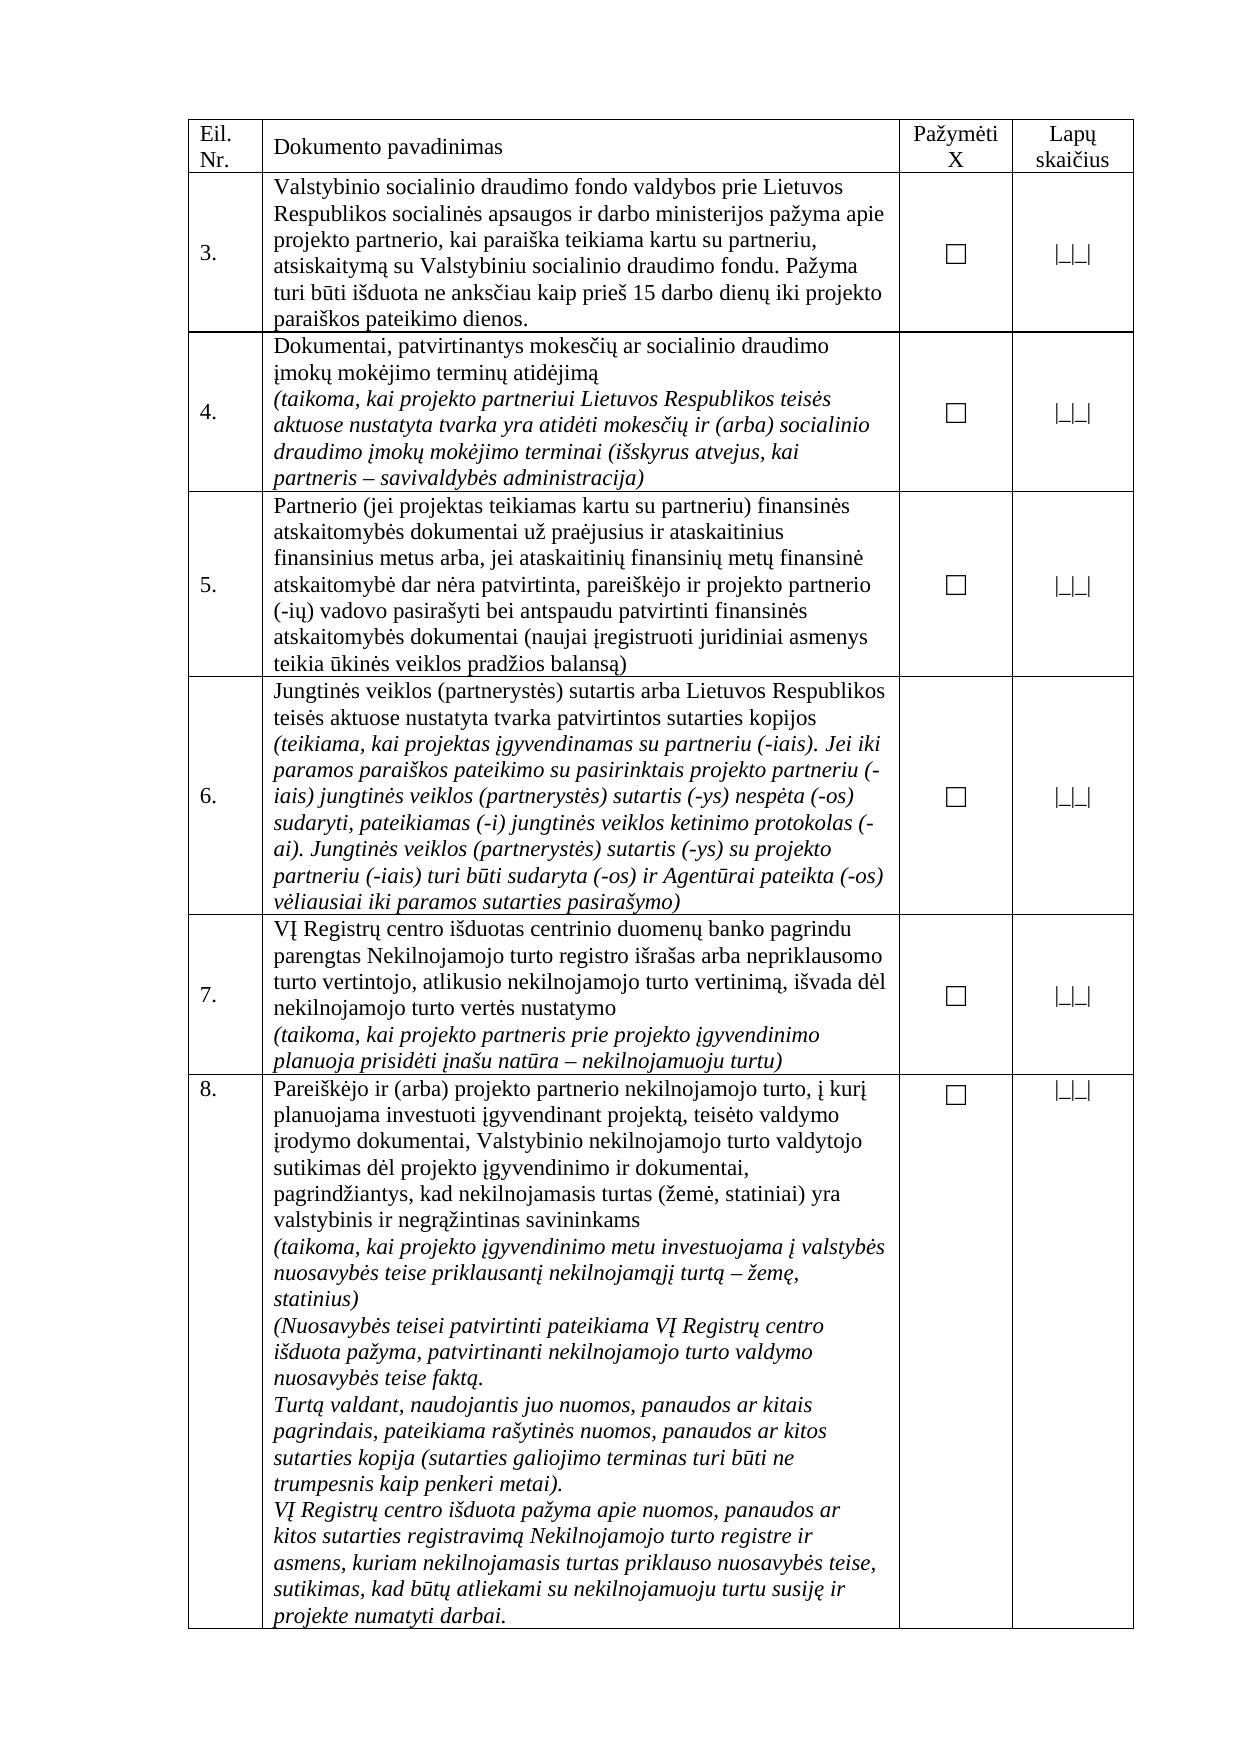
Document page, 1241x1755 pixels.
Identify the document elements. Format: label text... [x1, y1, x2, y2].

table_cell □ [900, 492, 1012, 676]
table_header Eil. Nr. [189, 120, 262, 172]
table_cell □ [900, 915, 1012, 1073]
table_cell □ [900, 677, 1012, 914]
table_cell |_|_| [1013, 333, 1133, 491]
table_cell □ [900, 1075, 1012, 1628]
table_cell Partnerio (jei projektas teikiamas kartu su partneriu) finansinės atskaitomybės dokumentai už praėjusius ir ataskaitinius finansinius metus arba, jei ataskaitinių finansinių metų finansinė atskaitomybė dar nėra patvirtinta, pareiškėjo ir projekto partnerio (-ių) vadovo pasirašyti bei antspaudu patvirtinti finansinės atskaitomybės dokumentai (naujai įregistruoti juridiniai asmenys teikia ūkinės veiklos pradžios balansą) [263, 492, 899, 676]
table_cell Jungtinės veiklos (partnerystės) sutartis arba Lietuvos Respublikos teisės aktuose nustatyta tvarka patvirtintos sutarties kopijos (teikiama, kai projektas įgyvendinamas su partneriu (-iais). Jei iki paramos paraiškos pateikimo su pasirinktais projekto partneriu (-iais) jungtinės veiklos (partnerystės) sutartis (-ys) nespėta (-os) sudaryti, pateikiamas (-i) jungtinės veiklos ketinimo protokolas (-ai). Jungtinės veiklos (partnerystės) sutartis (-ys) su projekto partneriu (-iais) turi būti sudaryta (-os) ir Agentūrai pateikta (-os) vėliausiai iki paramos sutarties pasirašymo) [263, 677, 899, 914]
table_cell 3. [189, 173, 262, 331]
table_cell 6. [189, 677, 262, 914]
table_header Lapų skaičius [1013, 120, 1133, 172]
table_cell |_|_| [1013, 492, 1133, 676]
table_header Pažymėti X [900, 120, 1012, 172]
table_header Dokumento pavadinimas [263, 120, 899, 172]
table_cell Pareiškėjo ir (arba) projekto partnerio nekilnojamojo turto, į kurį planuojama investuoti įgyvendinant projektą, teisėto valdymo įrodymo dokumentai, Valstybinio nekilnojamojo turto valdytojo sutikimas dėl projekto įgyvendinimo ir dokumentai, pagrindžiantys, kad nekilnojamasis turtas (žemė, statiniai) yra valstybinis ir negrąžintinas savininkams (taikoma, kai projekto įgyvendinimo metu investuojama į valstybės nuosavybės teise priklausantį nekilnojamąjį turtą – žemę, statinius) (Nuosavybės teisei patvirtinti pateikiama VĮ Registrų centro išduota pažyma, patvirtinanti nekilnojamojo turto valdymo nuosavybės teise faktą. Turtą valdant, naudojantis juo nuomos, panaudos ar kitais pagrindais, pateikiama rašytinės nuomos, panaudos ar kitos sutarties kopija (sutarties galiojimo terminas turi būti ne trumpesnis kaip penkeri metai). VĮ Registrų centro išduota pažyma apie nuomos, panaudos ar kitos sutarties registravimą Nekilnojamojo turto registre ir asmens, kuriam nekilnojamasis turtas priklauso nuosavybės teise, sutikimas, kad būtų atliekami su nekilnojamuoju turtu susiję ir projekte numatyti darbai. [263, 1075, 899, 1628]
table_cell Valstybinio socialinio draudimo fondo valdybos prie Lietuvos Respublikos socialinės apsaugos ir darbo ministerijos pažyma apie projekto partnerio, kai paraiška teikiama kartu su partneriu, atsiskaitymą su Valstybiniu socialinio draudimo fondu. Pažyma turi būti išduota ne anksčiau kaip prieš 15 darbo dienų iki projekto paraiškos pateikimo dienos. [263, 173, 899, 331]
table_cell □ [900, 333, 1012, 491]
table_cell 8. [189, 1075, 262, 1628]
table_cell |_|_| [1013, 677, 1133, 914]
table_cell 7. [189, 915, 262, 1073]
table_cell 5. [189, 492, 262, 676]
table_cell |_|_| [1013, 1075, 1133, 1628]
table_cell |_|_| [1013, 915, 1133, 1073]
table_cell |_|_| [1013, 173, 1133, 331]
table_cell VĮ Registrų centro išduotas centrinio duomenų banko pagrindu parengtas Nekilnojamojo turto registro išrašas arba nepriklausomo turto vertintojo, atlikusio nekilnojamojo turto vertinimą, išvada dėl nekilnojamojo turto vertės nustatymo (taikoma, kai projekto partneris prie projekto įgyvendinimo planuoja prisidėti įnašu natūra – nekilnojamuoju turtu) [263, 915, 899, 1073]
table_cell Dokumentai, patvirtinantys mokesčių ar socialinio draudimo įmokų mokėjimo terminų atidėjimą (taikoma, kai projekto partneriui Lietuvos Respublikos teisės aktuose nustatyta tvarka yra atidėti mokesčių ir (arba) socialinio draudimo įmokų mokėjimo terminai (išskyrus atvejus, kai partneris – savivaldybės administracija) [263, 333, 899, 491]
table_cell 4. [189, 333, 262, 491]
table_cell □ [900, 173, 1012, 331]
